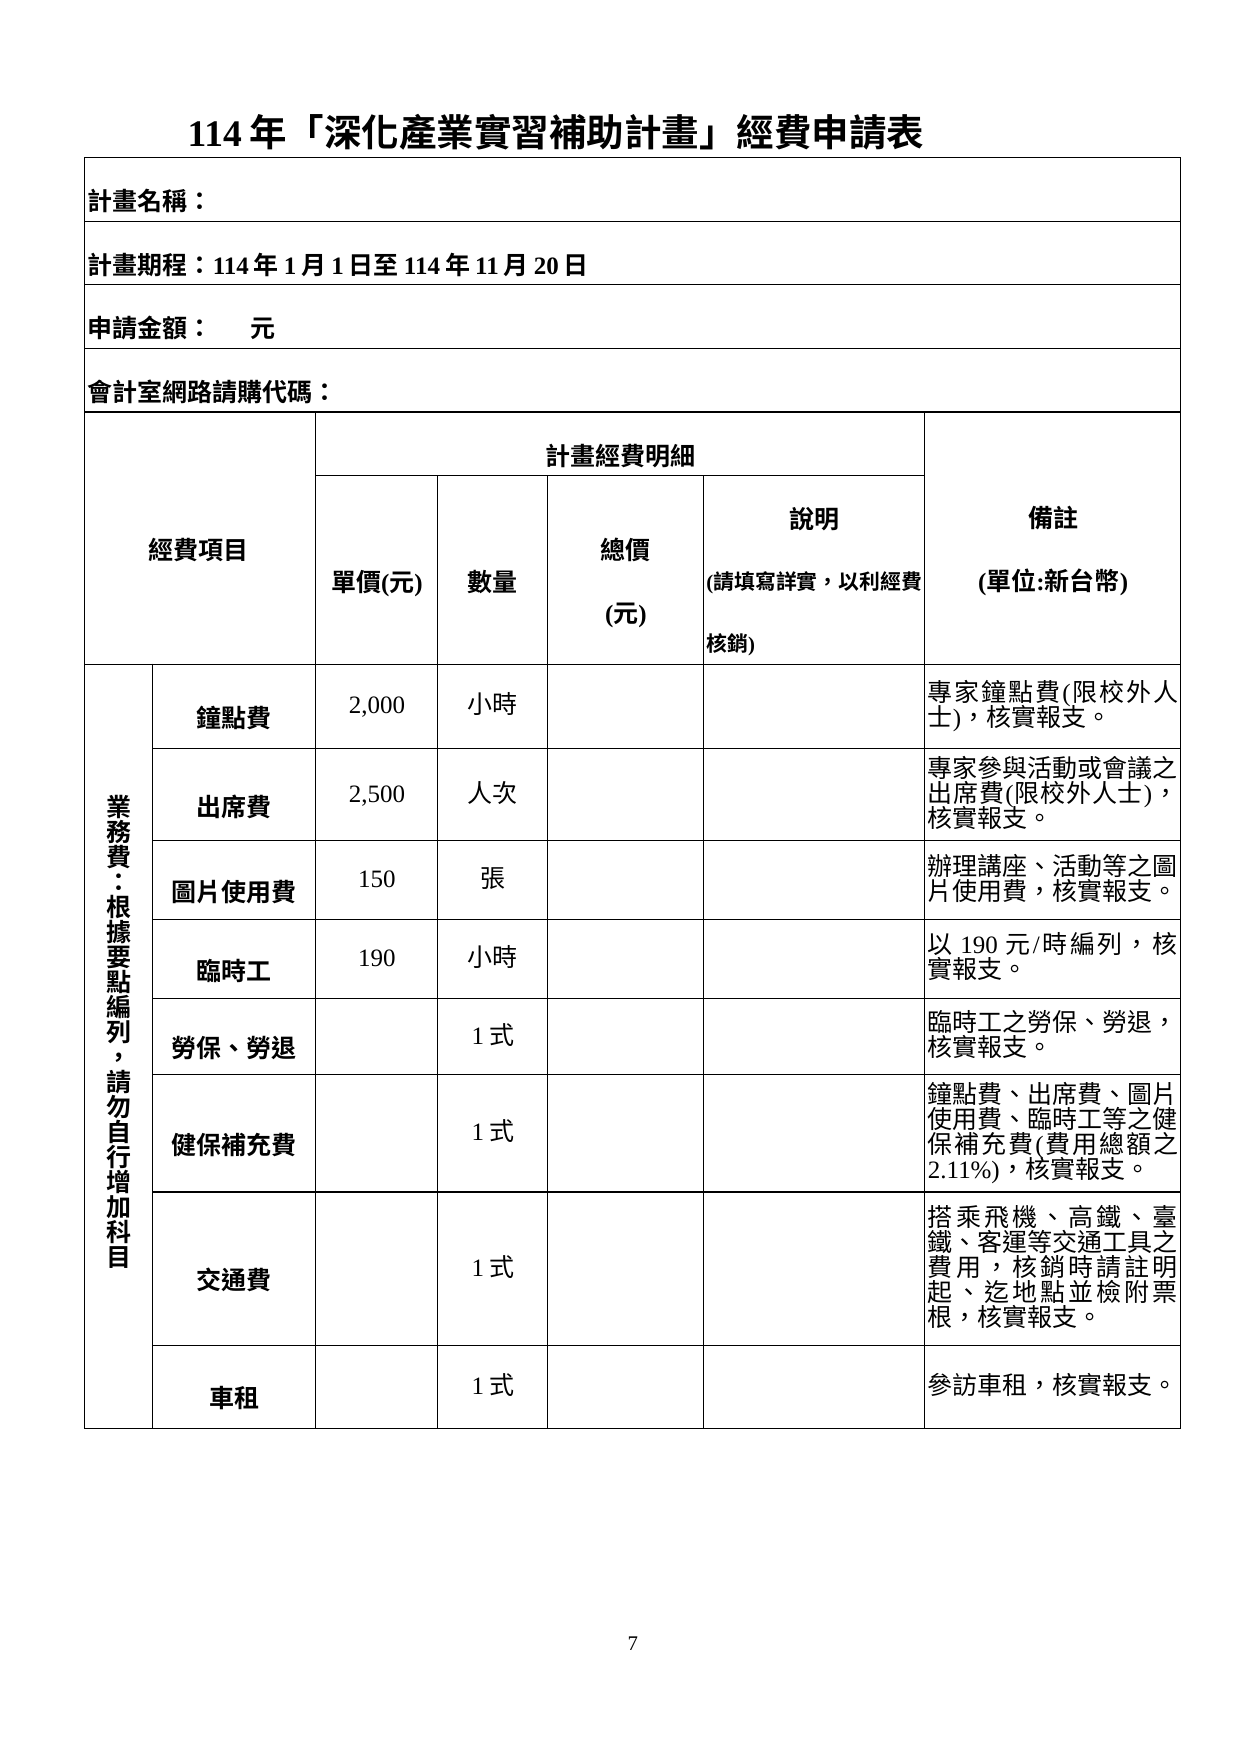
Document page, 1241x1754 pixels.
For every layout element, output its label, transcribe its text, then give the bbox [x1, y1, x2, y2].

table_header 計畫名稱： [85, 158, 1180, 221]
table_cell 2,500 [316, 749, 437, 840]
table_cell 交通費 [153, 1193, 315, 1345]
table_cell [316, 999, 437, 1074]
table_cell 2,000 [316, 665, 437, 748]
table_cell 經費項目 [85, 413, 315, 663]
table_cell 1式 [438, 1075, 547, 1191]
text 114年「深化產業實習補助計畫」經費申請表 [187, 103, 1078, 157]
table_cell [548, 1346, 703, 1427]
table_cell [316, 1346, 437, 1427]
table_cell [704, 1075, 924, 1191]
table_cell 數量 [438, 476, 547, 663]
table_cell 鐘點費、出席費、圖片使用費、臨時工等之健保補充費(費用總額之2.11%)，核實報支。 [925, 1075, 1180, 1191]
table_cell [316, 1075, 437, 1191]
table_cell 出席費 [153, 749, 315, 840]
table_cell 勞保、勞退 [153, 999, 315, 1074]
table_cell [704, 920, 924, 998]
table_cell 參訪車租，核實報支。 [925, 1346, 1180, 1427]
table_cell 單價(元) [316, 476, 437, 663]
table_cell 計畫經費明細 [316, 413, 924, 475]
table_cell 1式 [438, 1346, 547, 1427]
table_cell 以190元/時編列，核實報支。 [925, 920, 1180, 998]
table_cell [548, 1193, 703, 1345]
table_cell 小時 [438, 920, 547, 998]
table_cell 專家參與活動或會議之出席費(限校外人士)，核實報支。 [925, 749, 1180, 840]
table_cell 小時 [438, 665, 547, 748]
table_cell 1式 [438, 999, 547, 1074]
table_cell 臨時工之勞保、勞退，核實報支。 [925, 999, 1180, 1074]
table_cell 辦理講座、活動等之圖片使用費，核實報支。 [925, 841, 1180, 919]
table_cell 車租 [153, 1346, 315, 1427]
table_cell [704, 999, 924, 1074]
table_cell [548, 920, 703, 998]
table_cell [548, 841, 703, 919]
table_cell 健保補充費 [153, 1075, 315, 1191]
table_cell 190 [316, 920, 437, 998]
table_cell 臨時工 [153, 920, 315, 998]
table_cell [316, 1193, 437, 1345]
table_cell 1式 [438, 1193, 547, 1345]
table_cell [548, 999, 703, 1074]
table_cell 計畫期程：114年1月1日至114年11月20日 [85, 222, 1180, 284]
table_cell [548, 749, 703, 840]
table_cell [548, 665, 703, 748]
table_cell [548, 1075, 703, 1191]
table_cell [704, 1346, 924, 1427]
table_cell 鐘點費 [153, 665, 315, 748]
table_cell 搭乘飛機、高鐵、臺鐵、客運等交通工具之費用，核銷時請註明起、迄地點並檢附票根，核實報支。 [925, 1193, 1180, 1345]
table_cell 專家鐘點費(限校外人士)，核實報支。 [925, 665, 1180, 748]
table_cell [704, 749, 924, 840]
table_cell 圖片使用費 [153, 841, 315, 919]
table_cell 150 [316, 841, 437, 919]
table_cell 會計室網路請購代碼： [85, 349, 1180, 411]
table_cell [704, 1193, 924, 1345]
table_cell 業務費 ： 根據要點編列，請勿自行增加科目 [85, 665, 152, 1427]
table_cell 說明 (請填寫詳實，以利經費核銷) [704, 476, 924, 663]
table_cell [704, 665, 924, 748]
table_cell 總價 (元) [548, 476, 703, 663]
table_cell 申請金額： 元 [85, 285, 1180, 348]
table_cell 人次 [438, 749, 547, 840]
table_cell [704, 841, 924, 919]
table_cell 備註 (單位:新台幣) [925, 413, 1180, 663]
table_cell 張 [438, 841, 547, 919]
